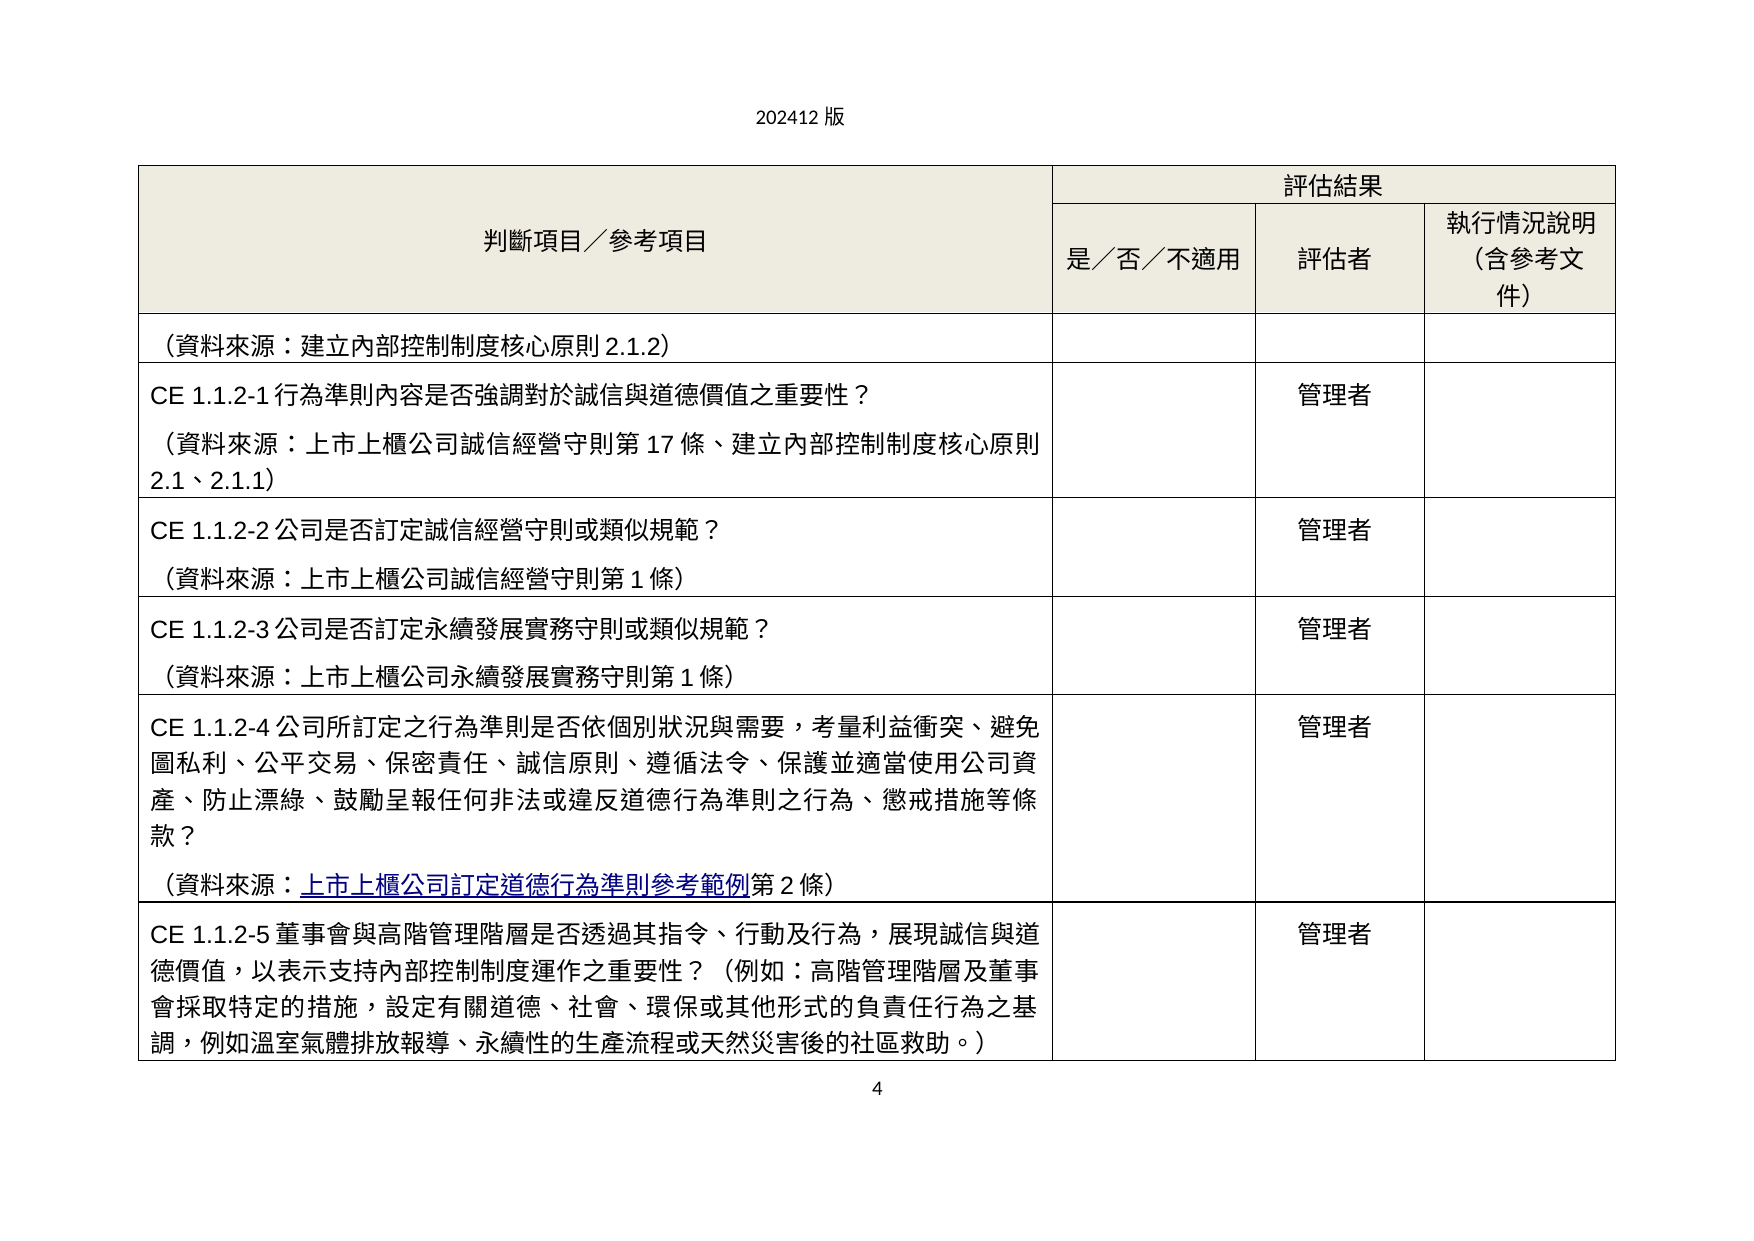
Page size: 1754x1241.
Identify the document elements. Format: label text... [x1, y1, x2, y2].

table_cell [1425, 695, 1615, 901]
table_cell [1425, 498, 1615, 596]
table_cell CE 1.1.2-5董事會與高階管理階層是否透過其指令、行動及行為，展現誠信與道德價值，以表示支持內部控制制度運作之重要性？（例如：高階管理階層及董事會採取特定的措施，設定有關道德、社會、環保或其他形式的負責任行為之基調，例如溫室氣體排放報導、永續性的生產流程或天然災害後的社區救助。） [139, 903, 1052, 1060]
table_cell CE 1.1.2-1行為準則內容是否強調對於誠信與道德價值之重要性？ （資料來源：上市上櫃公司誠信經營守則第17條、建立內部控制制度核心原則2.1、2.1.1） [139, 363, 1052, 497]
table_cell [1053, 363, 1255, 497]
table_cell [1053, 498, 1255, 596]
table_cell 是／否／不適用 [1053, 204, 1255, 312]
table_cell [1053, 695, 1255, 901]
table_cell 執行情況說明 （含參考文件） [1425, 204, 1615, 312]
table_cell 管理者 [1256, 498, 1424, 596]
table_cell 管理者 [1256, 695, 1424, 901]
table_cell [1053, 597, 1255, 694]
table_cell [1425, 597, 1615, 694]
table_cell 管理者 [1256, 363, 1424, 497]
table_cell [1425, 903, 1615, 1060]
table_cell [1425, 314, 1615, 362]
table_cell [1256, 314, 1424, 362]
table_cell 管理者 [1256, 597, 1424, 694]
table_cell CE 1.1.2-3公司是否訂定永續發展實務守則或類似規範？ （資料來源：上市上櫃公司永續發展實務守則第1條） [139, 597, 1052, 694]
table_cell [1053, 314, 1255, 362]
table_cell 管理者 [1256, 903, 1424, 1060]
table_cell （資料來源：建立內部控制制度核心原則2.1.2） [139, 314, 1052, 362]
table_cell 評估者 [1256, 204, 1424, 312]
table_header 判斷項目／參考項目 [139, 166, 1052, 312]
table_cell [1053, 903, 1255, 1060]
table_cell [1425, 363, 1615, 497]
table_cell CE 1.1.2-4公司所訂定之行為準則是否依個別狀況與需要，考量利益衝突、避免圖私利、公平交易、保密責任、誠信原則、遵循法令、保護並適當使用公司資產、防止漂綠、鼓勵呈報任何非法或違反道德行為準則之行為、懲戒措施等條款？ （資料來源：上市上櫃公司訂定道德行為準則參考範例第2條） [139, 695, 1052, 901]
table_header 評估結果 [1053, 166, 1615, 203]
table_cell CE 1.1.2-2公司是否訂定誠信經營守則或類似規範？ （資料來源：上市上櫃公司誠信經營守則第1條） [139, 498, 1052, 596]
